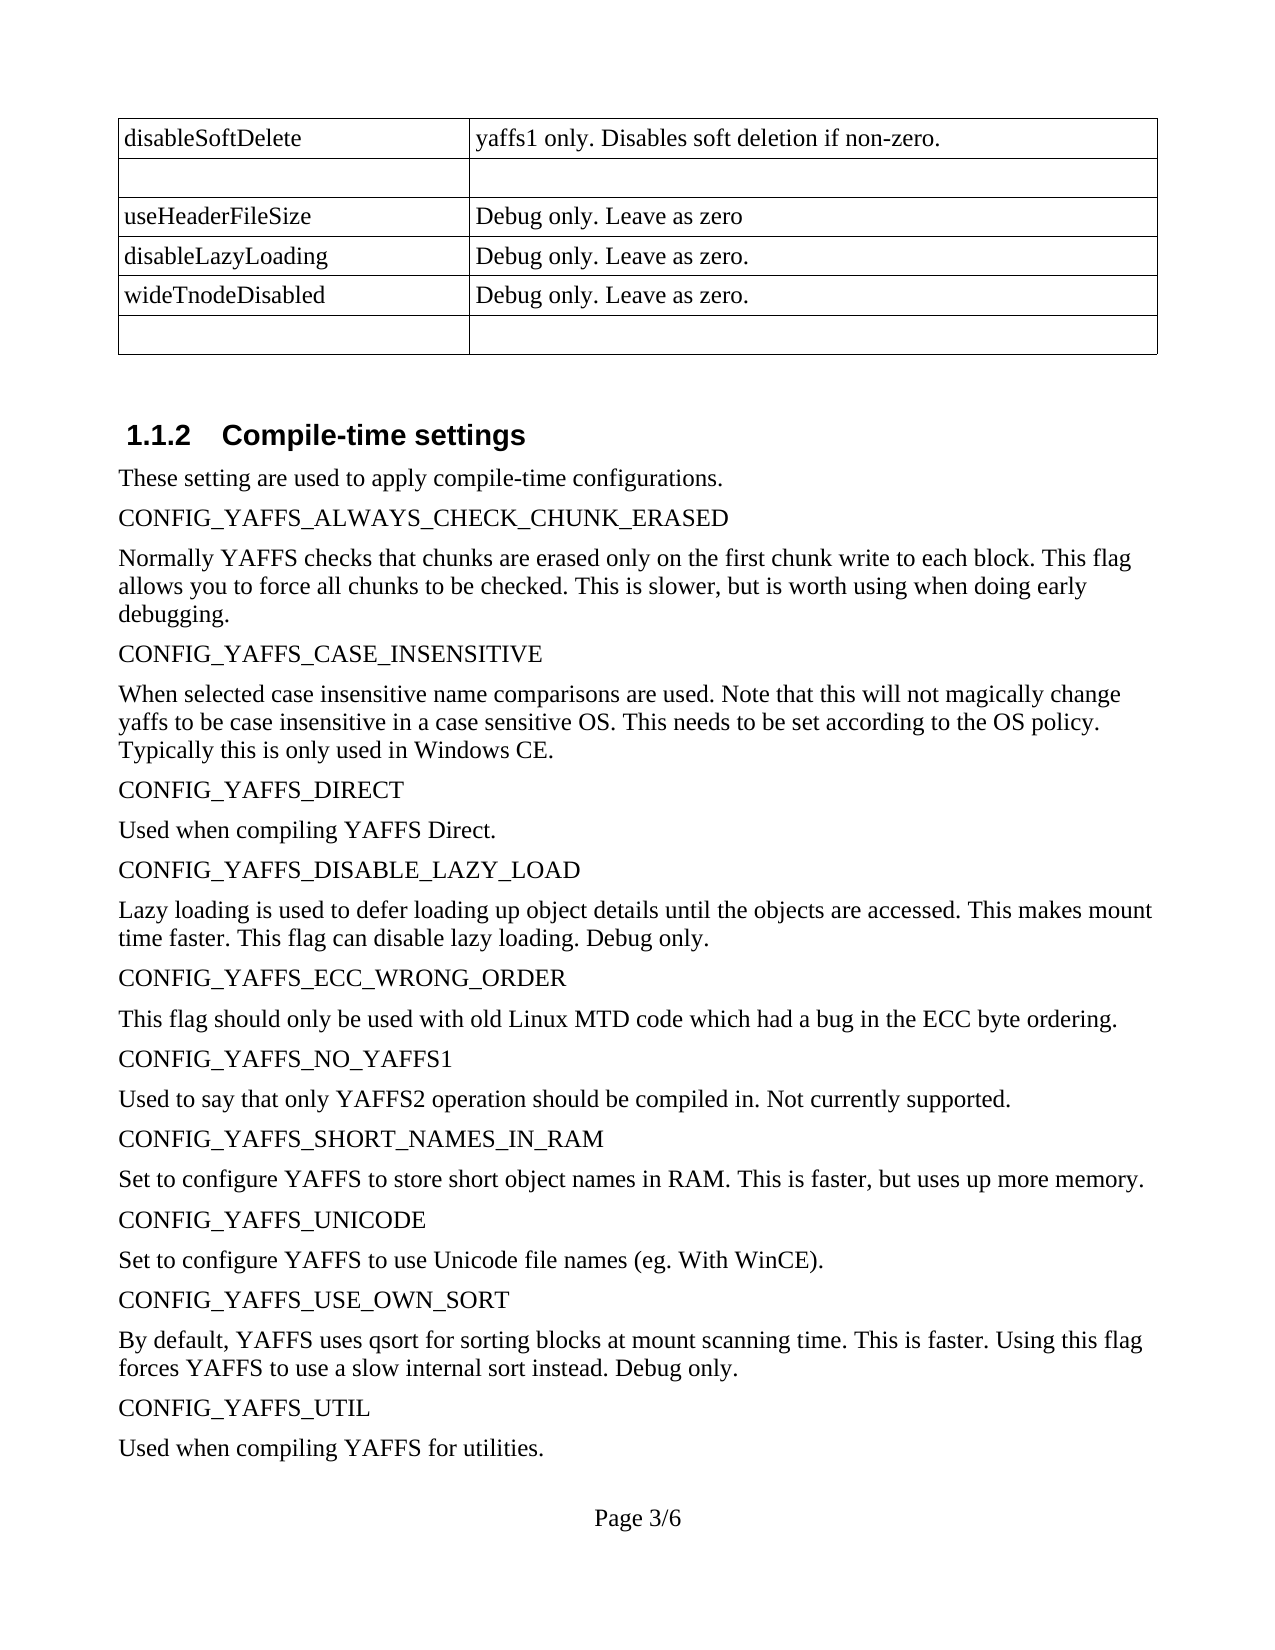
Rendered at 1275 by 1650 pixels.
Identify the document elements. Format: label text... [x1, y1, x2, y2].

text CONFIG_YAFFS_UNICODE [118, 1206, 1157, 1233]
text This flag should only be used with old Linux MTD code which had a bug in the ECC byte ordering. [118, 1005, 1157, 1032]
table_cell disableLazyLoading [119, 237, 469, 275]
text CONFIG_YAFFS_DIRECT [118, 776, 1157, 804]
text By default, YAFFS uses qsort for sorting blocks at mount scanning time. This is faster. Using this flag forces YAFFS to use a slow internal sort instead. Debug only. [118, 1326, 1157, 1382]
table_cell [470, 316, 1157, 354]
text CONFIG_YAFFS_DISABLE_LAZY_LOAD [118, 856, 1157, 884]
text Set to configure YAFFS to use Unicode file names (eg. With WinCE). [118, 1246, 1157, 1274]
text Lazy loading is used to defer loading up object details until the objects are accessed. This makes mount time faster. This flag can disable lazy loading. Debug only. [118, 897, 1157, 952]
table_cell Debug only. Leave as zero. [470, 237, 1157, 275]
text CONFIG_YAFFS_USE_OWN_SORT [118, 1286, 1157, 1314]
table_cell [470, 159, 1157, 197]
text CONFIG_YAFFS_SHORT_NAMES_IN_RAM [118, 1125, 1157, 1153]
table_cell disableSoftDelete [119, 119, 469, 157]
text Used when compiling YAFFS Direct. [118, 816, 1157, 844]
text Used to say that only YAFFS2 operation should be compiled in. Not currently supported. [118, 1085, 1157, 1113]
table_cell [119, 159, 469, 197]
table_cell useHeaderFileSize [119, 198, 469, 236]
text CONFIG_YAFFS_CASE_INSENSITIVE [118, 640, 1157, 668]
table_cell wideTnodeDisabled [119, 276, 469, 314]
text Normally YAFFS checks that chunks are erased only on the first chunk write to each block. This flag allows you to force all chunks to be checked. This is slower, but is worth using when doing early debugging. [118, 544, 1157, 628]
text Set to configure YAFFS to store short object names in RAM. This is faster, but uses up more memory. [118, 1166, 1157, 1193]
text These setting are used to apply compile-time configurations. [118, 464, 1157, 492]
table_cell [119, 316, 469, 354]
text Used when compiling YAFFS for utilities. [118, 1434, 1157, 1462]
text CONFIG_YAFFS_ALWAYS_CHECK_CHUNK_ERASED [118, 504, 1157, 532]
text CONFIG_YAFFS_NO_YAFFS1 [118, 1045, 1157, 1073]
text When selected case insensitive name comparisons are used. Note that this will not magically change yaffs to be case insensitive in a case sensitive OS. This needs to be set according to the OS policy. Typically this is only used in Windows CE. [118, 680, 1157, 763]
table_cell Debug only. Leave as zero [470, 198, 1157, 236]
table_cell Debug only. Leave as zero. [470, 276, 1157, 314]
text CONFIG_YAFFS_UTIL [118, 1394, 1157, 1422]
subtitle Compile-time settings [118, 419, 1157, 452]
text CONFIG_YAFFS_ECC_WRONG_ORDER [118, 964, 1157, 992]
table_cell yaffs1 only. Disables soft deletion if non-zero. [470, 119, 1157, 157]
